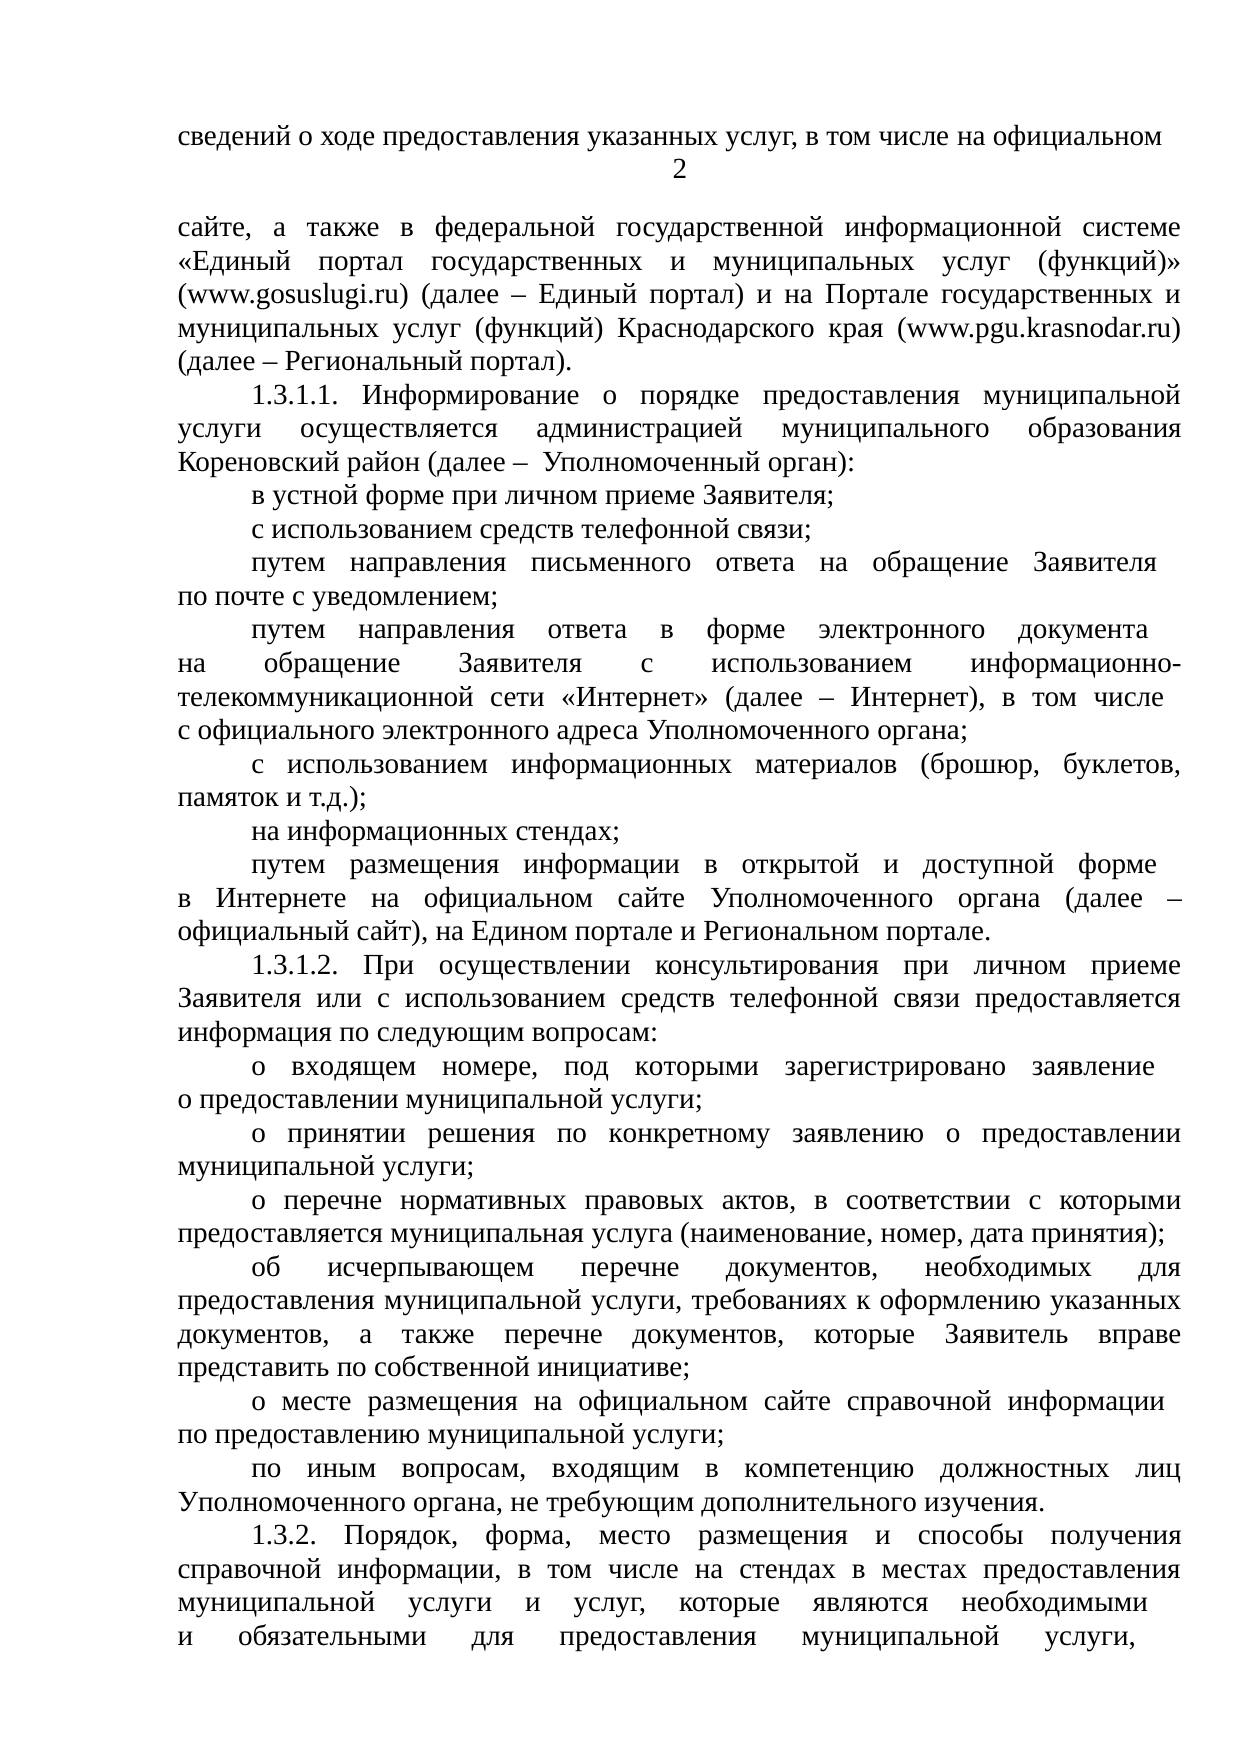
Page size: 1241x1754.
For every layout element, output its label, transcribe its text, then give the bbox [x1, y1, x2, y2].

text о месте размещения на официальном сайте справочной информации по предоставлению муниципальной услуги; [177, 1383, 1182, 1450]
text сайте, а также в федеральной государственной информационной системе «Единый портал государственных и муниципальных услуг (функций)» (www.gosuslugi.ru) (далее – Единый портал) и на Портале государственных и муниципальных услуг (функций) Краснодарского края (www.pgu.krasnodar.ru) (далее – Региональный портал). [177, 209, 1182, 377]
text о перечне нормативных правовых актов, в соответствии с которыми предоставляется муниципальная услуга (наименование, номер, дата принятия); [177, 1182, 1182, 1249]
text 1.3.1.2. При осуществлении консультирования при личном приеме Заявителя или с использованием средств телефонной связи предоставляется информация по следующим вопросам: [177, 947, 1182, 1048]
text 2 [177, 152, 1182, 185]
text на информационных стендах; [177, 813, 1182, 846]
text в устной форме при личном приеме Заявителя; [177, 477, 1182, 511]
text о входящем номере, под которыми зарегистрировано заявление о предоставлении муниципальной услуги; [177, 1048, 1182, 1115]
text 1.3.2. Порядок, форма, место размещения и способы получения справочной информации, в том числе на стендах в местах предоставления муниципальной услуги и услуг, которые являются необходимыми и обязательными для предоставления муниципальной услуги, [177, 1517, 1182, 1651]
text об исчерпывающем перечне документов, необходимых для предоставления муниципальной услуги, требованиях к оформлению указанных документов, а также перечне документов, которые Заявитель вправе представить по собственной инициативе; [177, 1249, 1182, 1383]
text по иным вопросам, входящим в компетенцию должностных лиц Уполномоченного органа, не требующим дополнительного изучения. [177, 1450, 1182, 1517]
text 1.3.1.1. Информирование о порядке предоставления муниципальной услуги осуществляется администрацией муниципального образования Кореновский район (далее – Уполномоченный орган): [177, 377, 1182, 477]
text с использованием информационных материалов (брошюр, буклетов, памяток и т.д.); [177, 746, 1182, 813]
text путем направления ответа в форме электронного документа на обращение Заявителя с использованием информационно-телекоммуникационной сети «Интернет» (далее – Интернет), в том числе с официального электронного адреса Уполномоченного органа; [177, 612, 1182, 746]
text сведений о ходе предоставления указанных услуг, в том числе на официальном [177, 118, 1182, 152]
text путем направления письменного ответа на обращение Заявителя по почте с уведомлением; [177, 544, 1182, 612]
text о принятии решения по конкретному заявлению о предоставлении муниципальной услуги; [177, 1115, 1182, 1182]
text путем размещения информации в открытой и доступной форме в Интернете на официальном сайте Уполномоченного органа (далее – официальный сайт), на Едином портале и Региональном портале. [177, 846, 1182, 947]
text с использованием средств телефонной связи; [177, 511, 1182, 544]
